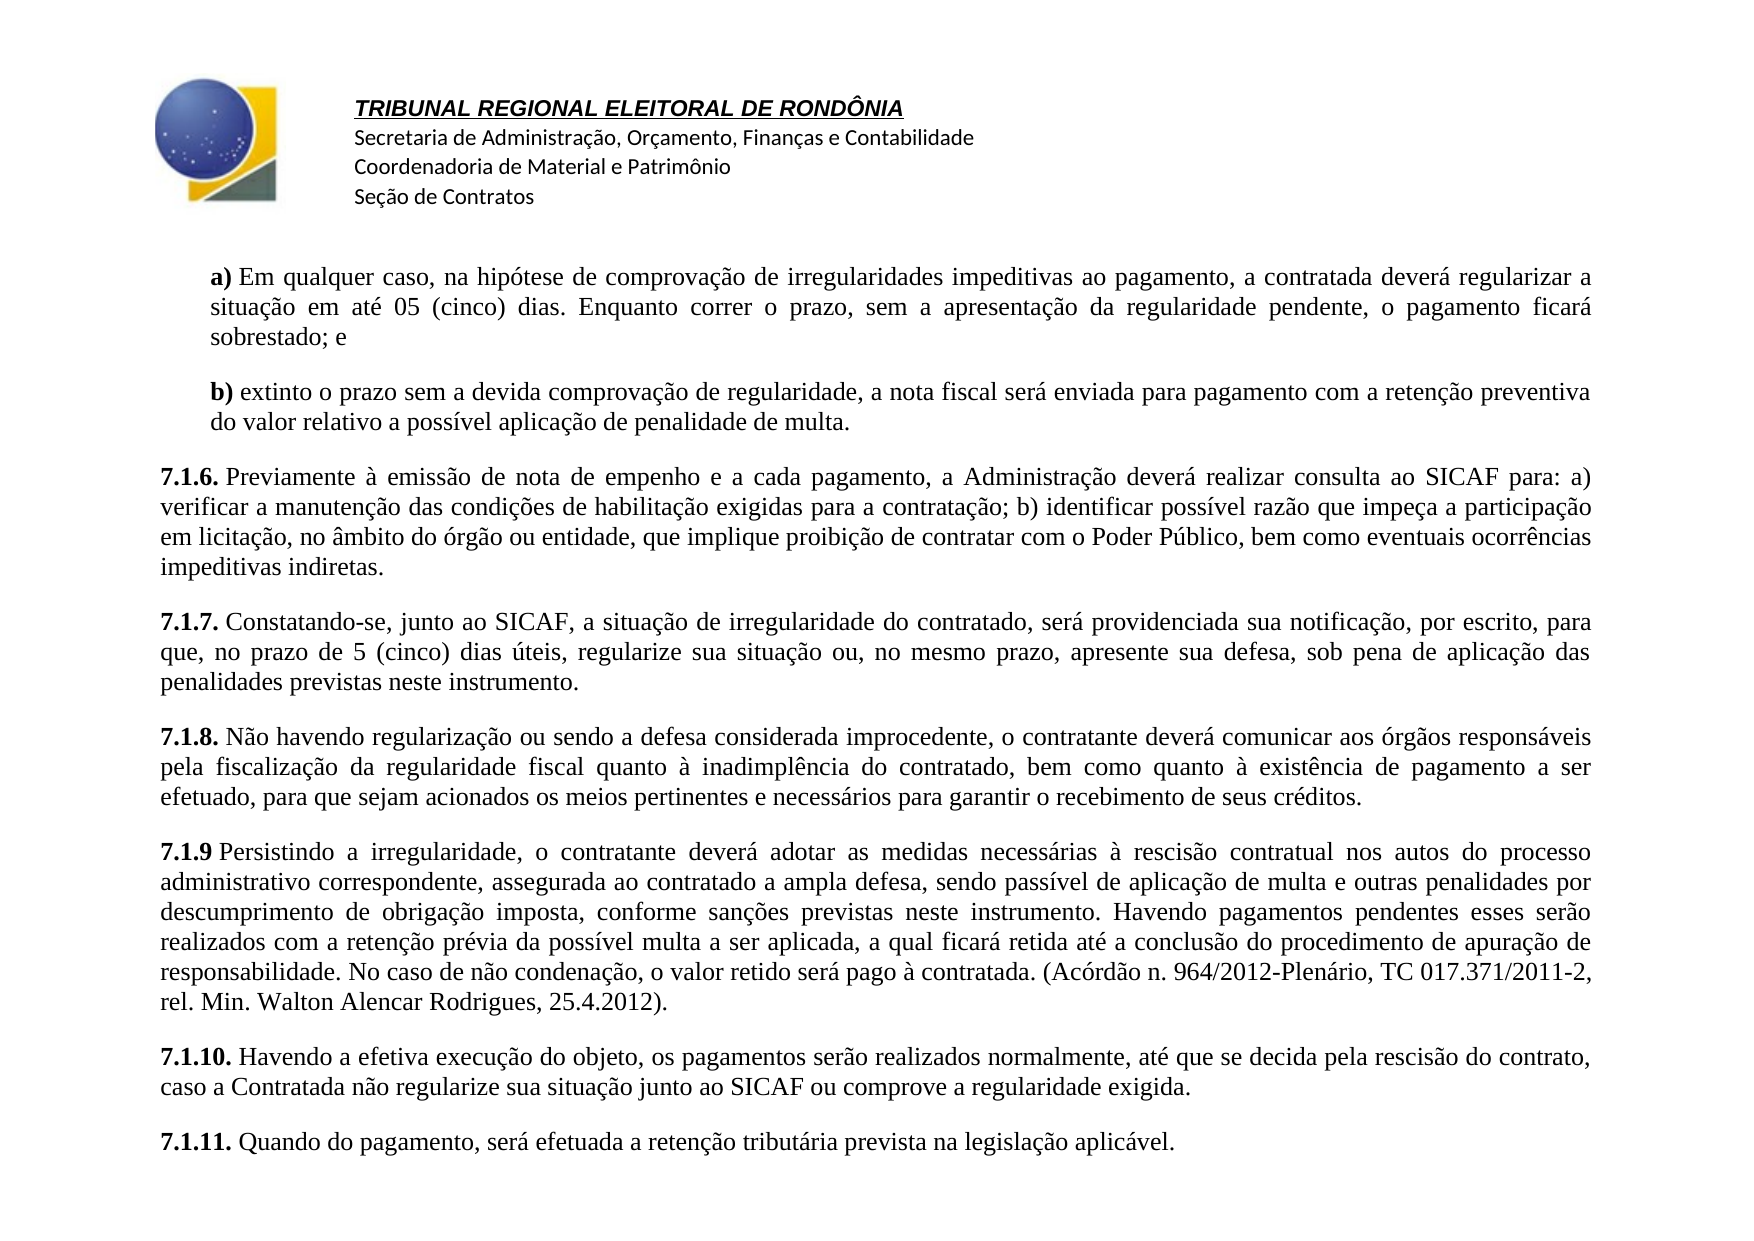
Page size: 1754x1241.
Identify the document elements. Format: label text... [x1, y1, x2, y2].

text 7.1.7. Constatando-se, junto ao SICAF, a situação de irregularidade do contratado, será providenciada sua notificação, por escrito, para que, no prazo de 5 (cinco) dias úteis, regularize sua situação ou, no mesmo prazo, apresente sua defesa, sob pena de aplicação das penalidades previstas neste instrumento. [160, 606, 1594, 696]
text 7.1.8. Não havendo regularização ou sendo a defesa considerada improcedente, o contratante deverá comunicar aos órgãos responsáveis pela fiscalização da regularidade fiscal quanto à inadimplência do contratado, bem como quanto à existência de pagamento a ser efetuado, para que sejam acionados os meios pertinentes e necessários para garantir o recebimento de seus créditos. [160, 721, 1594, 811]
text 7.1.9 Persistindo a irregularidade, o contratante deverá adotar as medidas necessárias à rescisão contratual nos autos do processo administrativo correspondente, assegurada ao contratado a ampla defesa, sendo passível de aplicação de multa e outras penalidades por descumprimento de obrigação imposta, conforme sanções previstas neste instrumento. Havendo pagamentos pendentes esses serão realizados com a retenção prévia da possível multa a ser aplicada, a qual ficará retida até a conclusão do procedimento de apuração de responsabilidade. No caso de não condenação, o valor retido será pago à contratada. (Acórdão n. 964/2012-Plenário, TC 017.371/2011-2, rel. Min. Walton Alencar Rodrigues, 25.4.2012). [160, 836, 1594, 1016]
text 7.1.6. Previamente à emissão de nota de empenho e a cada pagamento, a Administração deverá realizar consulta ao SICAF para: a) verificar a manutenção das condições de habilitação exigidas para a contratação; b) identificar possível razão que impeça a participação em licitação, no âmbito do órgão ou entidade, que implique proibição de contratar com o Poder Público, bem como eventuais ocorrências impeditivas indiretas. [160, 461, 1594, 581]
text b) extinto o prazo sem a devida comprovação de regularidade, a nota fiscal será enviada para pagamento com a retenção preventiva do valor relativo a possível aplicação de penalidade de multa. [210, 376, 1594, 436]
text 7.1.11. Quando do pagamento, será efetuada a retenção tributária prevista na legislação aplicável. [160, 1126, 1594, 1156]
text 7.1.10. Havendo a efetiva execução do objeto, os pagamentos serão realizados normalmente, até que se decida pela rescisão do contrato, caso a Contratada não regularize sua situação junto ao SICAF ou comprove a regularidade exigida. [160, 1041, 1594, 1101]
text a) Em qualquer caso, na hipótese de comprovação de irregularidades impeditivas ao pagamento, a contratada deverá regularizar a situação em até 05 (cinco) dias. Enquanto correr o prazo, sem a apresentação da regularidade pendente, o pagamento ficará sobrestado; e [210, 261, 1594, 351]
